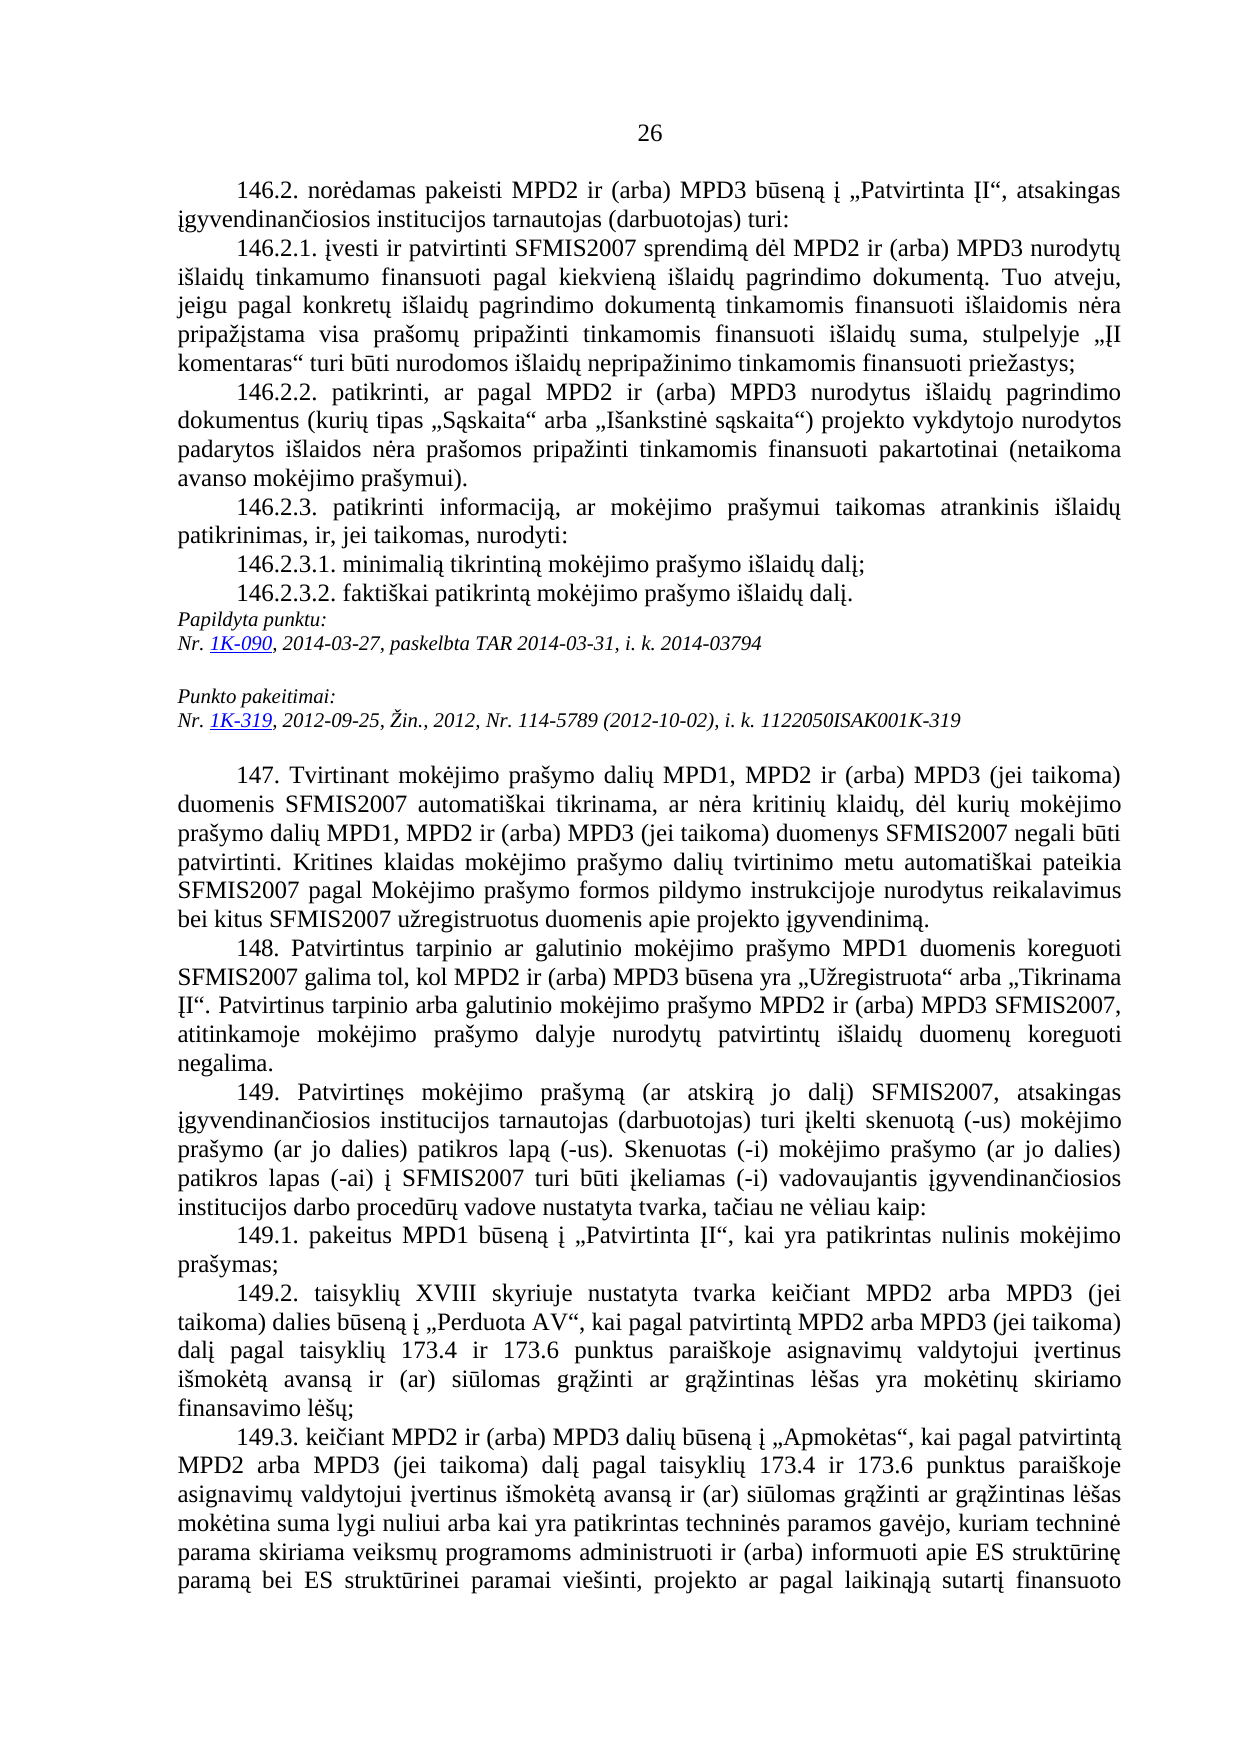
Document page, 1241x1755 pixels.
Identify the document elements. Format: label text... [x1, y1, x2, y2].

text 149.3. keičiant MPD2 ir (arba) MPD3 dalių būseną į „Apmokėtas“, kai pagal patvirtintą MPD2 arba MPD3 (jei taikoma) dalį pagal taisyklių 173.4 ir 173.6 punktus paraiškoje asignavimų valdytojui įvertinus išmokėtą avansą ir (ar) siūlomas grąžinti ar grąžintinas lėšas mokėtina suma lygi nuliui arba kai yra patikrintas techninės paramos gavėjo, kuriam techninė parama skiriama veiksmų programoms administruoti ir (arba) informuoti apie ES struktūrinę paramą bei ES struktūrinei paramai viešinti, projekto ar pagal laikinąją sutartį finansuoto [177, 1422, 1122, 1594]
text 146.2.2. patikrinti, ar pagal MPD2 ir (arba) MPD3 nurodytus išlaidų pagrindimo dokumentus (kurių tipas „Sąskaita“ arba „Išankstinė sąskaita“) projekto vykdytojo nurodytos padarytos išlaidos nėra prašomos pripažinti tinkamomis finansuoti pakartotinai (netaikoma avanso mokėjimo prašymui). [177, 377, 1122, 492]
text 147. Tvirtinant mokėjimo prašymo dalių MPD1, MPD2 ir (arba) MPD3 (jei taikoma) duomenis SFMIS2007 automatiškai tikrinama, ar nėra kritinių klaidų, dėl kurių mokėjimo prašymo dalių MPD1, MPD2 ir (arba) MPD3 (jei taikoma) duomenys SFMIS2007 negali būti patvirtinti. Kritines klaidas mokėjimo prašymo dalių tvirtinimo metu automatiškai pateikia SFMIS2007 pagal Mokėjimo prašymo formos pildymo instrukcijoje nurodytus reikalavimus bei kitus SFMIS2007 užregistruotus duomenis apie projekto įgyvendinimą. [177, 761, 1122, 933]
text 149. Patvirtinęs mokėjimo prašymą (ar atskirą jo dalį) SFMIS2007, atsakingas įgyvendinančiosios institucijos tarnautojas (darbuotojas) turi įkelti skenuotą (-us) mokėjimo prašymo (ar jo dalies) patikros lapą (-us). Skenuotas (-i) mokėjimo prašymo (ar jo dalies) patikros lapas (-ai) į SFMIS2007 turi būti įkeliamas (-i) vadovaujantis įgyvendinančiosios institucijos darbo procedūrų vadove nustatyta tvarka, tačiau ne vėliau kaip: [177, 1077, 1122, 1221]
text 146.2.3.1. minimalią tikrintiną mokėjimo prašymo išlaidų dalį; [177, 549, 1122, 578]
text 146.2.3. patikrinti informaciją, ar mokėjimo prašymui taikomas atrankinis išlaidų patikrinimas, ir, jei taikomas, nurodyti: [177, 492, 1122, 549]
text 148. Patvirtintus tarpinio ar galutinio mokėjimo prašymo MPD1 duomenis koreguoti SFMIS2007 galima tol, kol MPD2 ir (arba) MPD3 būsena yra „Užregistruota“ arba „Tikrinama ĮI“. Patvirtinus tarpinio arba galutinio mokėjimo prašymo MPD2 ir (arba) MPD3 SFMIS2007, atitinkamoje mokėjimo prašymo dalyje nurodytų patvirtintų išlaidų duomenų koreguoti negalima. [177, 933, 1122, 1077]
text 149.1. pakeitus MPD1 būseną į „Patvirtinta ĮI“, kai yra patikrintas nulinis mokėjimo prašymas; [177, 1221, 1122, 1278]
text 146.2.1. įvesti ir patvirtinti SFMIS2007 sprendimą dėl MPD2 ir (arba) MPD3 nurodytų išlaidų tinkamumo finansuoti pagal kiekvieną išlaidų pagrindimo dokumentą. Tuo atveju, jeigu pagal konkretų išlaidų pagrindimo dokumentą tinkamomis finansuoti išlaidomis nėra pripažįstama visa prašomų pripažinti tinkamomis finansuoti išlaidų suma, stulpelyje „ĮI komentaras“ turi būti nurodomos išlaidų nepripažinimo tinkamomis finansuoti priežastys; [177, 233, 1122, 377]
text 149.2. taisyklių XVIII skyriuje nustatyta tvarka keičiant MPD2 arba MPD3 (jei taikoma) dalies būseną į „Perduota AV“, kai pagal patvirtintą MPD2 arba MPD3 (jei taikoma) dalį pagal taisyklių 173.4 ir 173.6 punktus paraiškoje asignavimų valdytojui įvertinus išmokėtą avansą ir (ar) siūlomas grąžinti ar grąžintinas lėšas yra mokėtinų skiriamo finansavimo lėšų; [177, 1278, 1122, 1422]
text Punkto pakeitimai: [177, 684, 1122, 708]
text Nr. 1K-319, 2012-09-25, Žin., 2012, Nr. 114-5789 (2012-10-02), i. k. 1122050ISAK001K-319 [177, 708, 1122, 732]
text 146.2.3.2. faktiškai patikrintą mokėjimo prašymo išlaidų dalį. [177, 578, 1122, 607]
text Nr. 1K-090, 2014-03-27, paskelbta TAR 2014-03-31, i. k. 2014-03794 [177, 631, 1122, 655]
text 146.2. norėdamas pakeisti MPD2 ir (arba) MPD3 būseną į „Patvirtinta ĮI“, atsakingas įgyvendinančiosios institucijos tarnautojas (darbuotojas) turi: [177, 176, 1122, 233]
text Papildyta punktu: [177, 607, 1122, 631]
